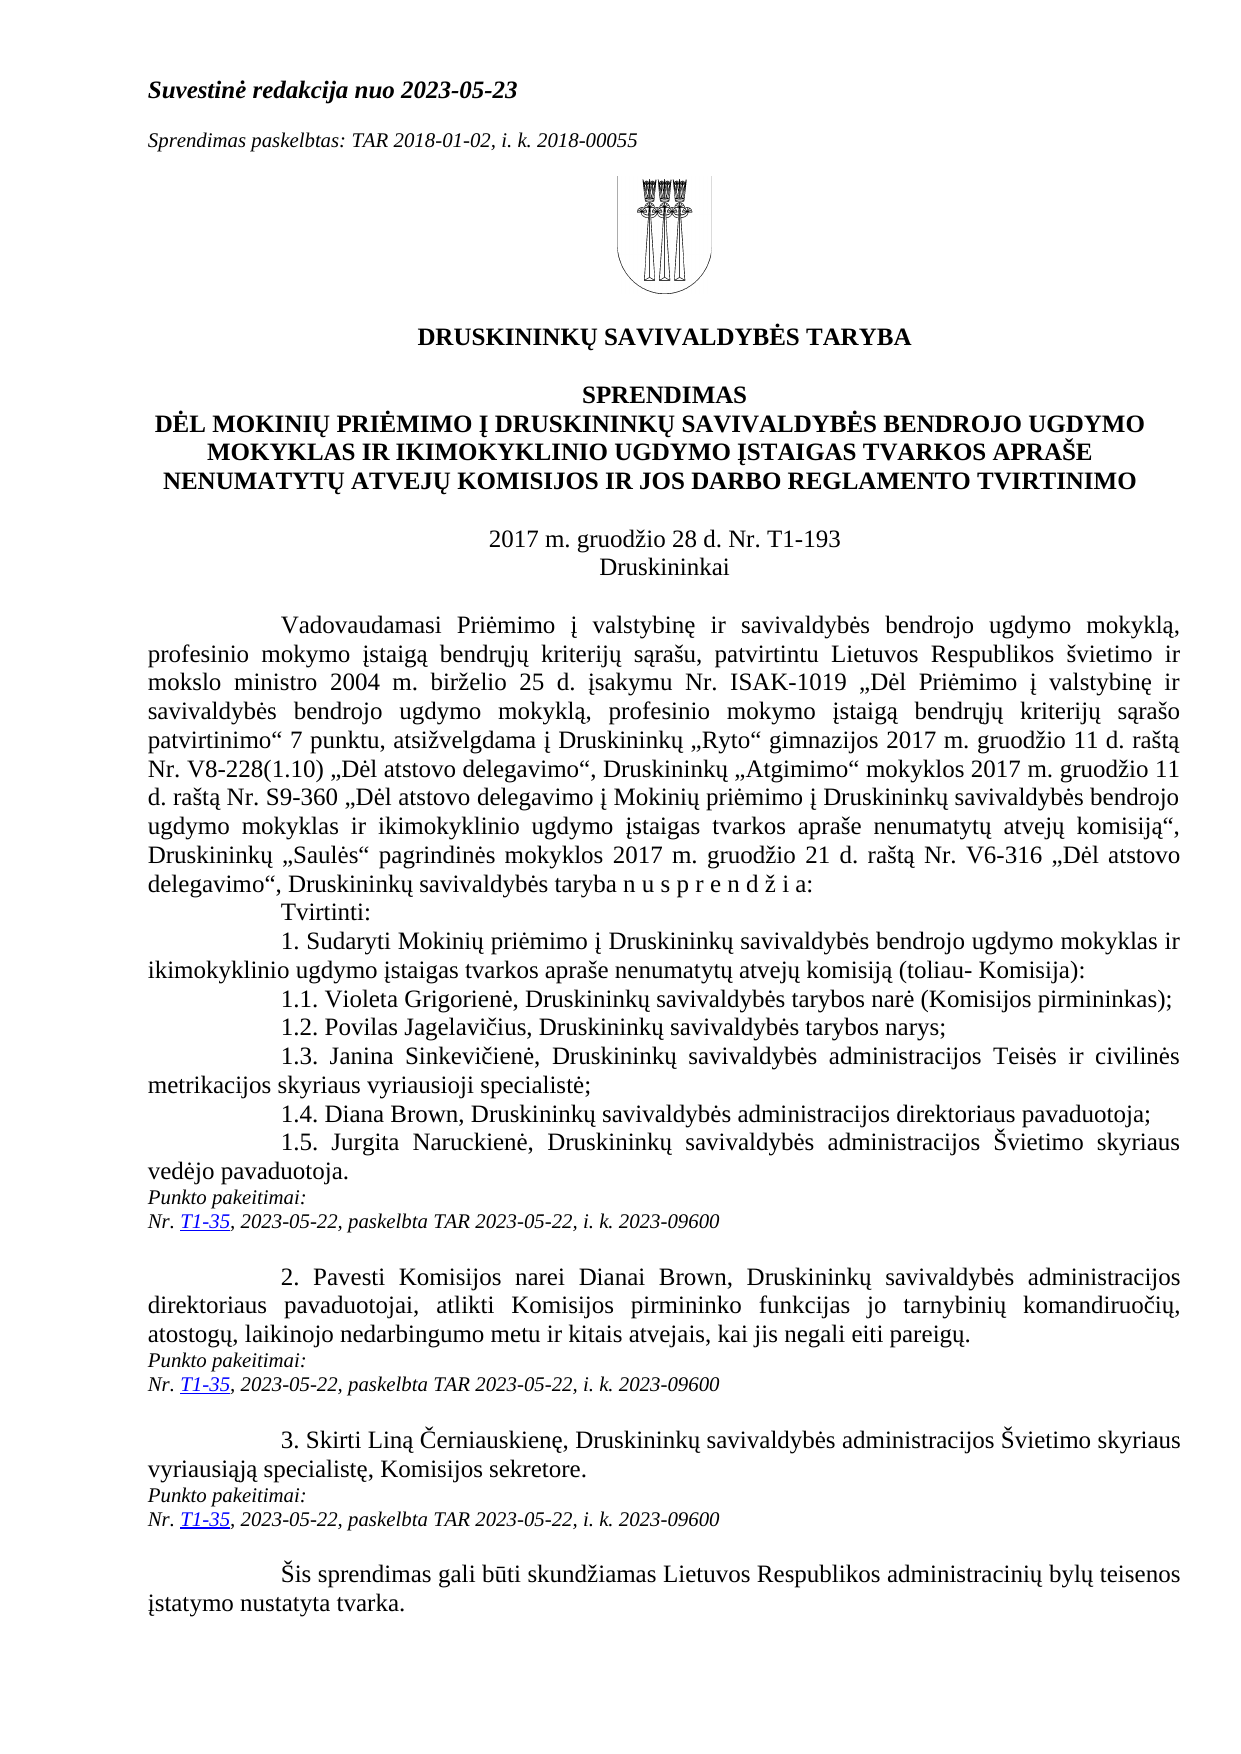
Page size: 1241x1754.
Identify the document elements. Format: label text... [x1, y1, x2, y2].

text 1.1. Violeta Grigorienė, Druskininkų savivaldybės tarybos narė (Komisijos pirmininkas); [148, 984, 1181, 1012]
text Punkto pakeitimai: [148, 1185, 1181, 1209]
text 1.4. Diana Brown, Druskininkų savivaldybės administracijos direktoriaus pavaduotoja; [281, 1099, 1181, 1127]
text 1. Sudaryti Mokinių priėmimo į Druskininkų savivaldybės bendrojo ugdymo mokyklas ir ikimokyklinio ugdymo įstaigas tvarkos apraše nenumatytų atvejų komisiją (toliau- Komisija): [148, 926, 1181, 984]
text Punkto pakeitimai: [148, 1482, 1181, 1507]
text Punkto pakeitimai: [148, 1348, 1181, 1372]
text 1.2. Povilas Jagelavičius, Druskininkų savivaldybės tarybos narys; [148, 1012, 1181, 1041]
text DĖL MOKINIŲ PRIĖMIMO Į DRUSKININKŲ SAVIVALDYBĖS BENDROJO UGDYMO MOKYKLAS IR IKIMOKYKLINIO UGDYMO ĮSTAIGAS TVARKOS APRAŠE NENUMATYTŲ ATVEJŲ KOMISIJOS IR JOS DARBO REGLAMENTO TVIRTINIMO [148, 409, 1152, 495]
text Nr. T1-35, 2023-05-22, paskelbta TAR 2023-05-22, i. k. 2023-09600 [148, 1372, 1181, 1396]
text Nr. T1-35, 2023-05-22, paskelbta TAR 2023-05-22, i. k. 2023-09600 [148, 1209, 1181, 1233]
subtitle Vadovaudamasi Priėmimo į valstybinę ir savivaldybės bendrojo ugdymo mokyklą, profesinio mokymo įstaigą bendrųjų kriterijų sąrašu, patvirtintu Lietuvos Respublikos švietimo ir mokslo ministro 2004 m. birželio 25 d. įsakymu Nr. ISAK-1019 „Dėl Priėmimo į valstybinę ir savivaldybės bendrojo ugdymo mokyklą, profesinio mokymo įstaigą bendrųjų kriterijų sąrašo patvirtinimo“ 7 punktu, atsižvelgdama į Druskininkų „Ryto“ gimnazijos 2017 m. gruodžio 11 d. raštą Nr. V8-228(1.10) „Dėl atstovo delegavimo“, Druskininkų „Atgimimo“ mokyklos 2017 m. gruodžio 11 d. raštą Nr. S9-360 „Dėl atstovo delegavimo į Mokinių priėmimo į Druskininkų savivaldybės bendrojo ugdymo mokyklas ir ikimokyklinio ugdymo įstaigas tvarkos apraše nenumatytų atvejų komisiją“, Druskininkų „Saulės“ pagrindinės mokyklos 2017 m. gruodžio 21 d. raštą Nr. V6-316 „Dėl atstovo delegavimo“, Druskininkų savivaldybės taryba n u s p r e n d ž i a: [148, 610, 1181, 897]
text 2. Pavesti Komisijos narei Dianai Brown, Druskininkų savivaldybės administracijos direktoriaus pavaduotojai, atlikti Komisijos pirmininko funkcijas jo tarnybinių komandiruočių, atostogų, laikinojo nedarbingumo metu ir kitais atvejais, kai jis negali eiti pareigų. [148, 1262, 1181, 1348]
text 1.3. Janina Sinkevičienė, Druskininkų savivaldybės administracijos Teisės ir civilinės metrikacijos skyriaus vyriausioji specialistė; [148, 1041, 1181, 1099]
text Sprendimas paskelbtas: TAR 2018-01-02, i. k. 2018-00055 [148, 128, 1181, 152]
text 3. Skirti Liną Černiauskienę, Druskininkų savivaldybės administracijos Švietimo skyriaus vyriausiąją specialistę, Komisijos sekretore. [148, 1425, 1181, 1482]
text Tvirtinti: [148, 897, 1181, 926]
text Druskininkai [148, 552, 1181, 581]
text Suvestinė redakcija nuo 2023-05-23 [148, 75, 1181, 104]
text Nr. T1-35, 2023-05-22, paskelbta TAR 2023-05-22, i. k. 2023-09600 [148, 1507, 1181, 1531]
text 2017 m. gruodžio 28 d. Nr. T1-193 [148, 524, 1181, 552]
text DRUSKININKŲ SAVIVALDYBĖS TARYBA [148, 322, 1181, 351]
text Šis sprendimas gali būti skundžiamas Lietuvos Respublikos administracinių bylų teisenos įstatymo nustatyta tvarka. [148, 1559, 1181, 1617]
text SPRENDIMAS [148, 380, 1181, 409]
text 1.5. Jurgita Naruckienė, Druskininkų savivaldybės administracijos Švietimo skyriaus vedėjo pavaduotoja. [148, 1127, 1181, 1185]
